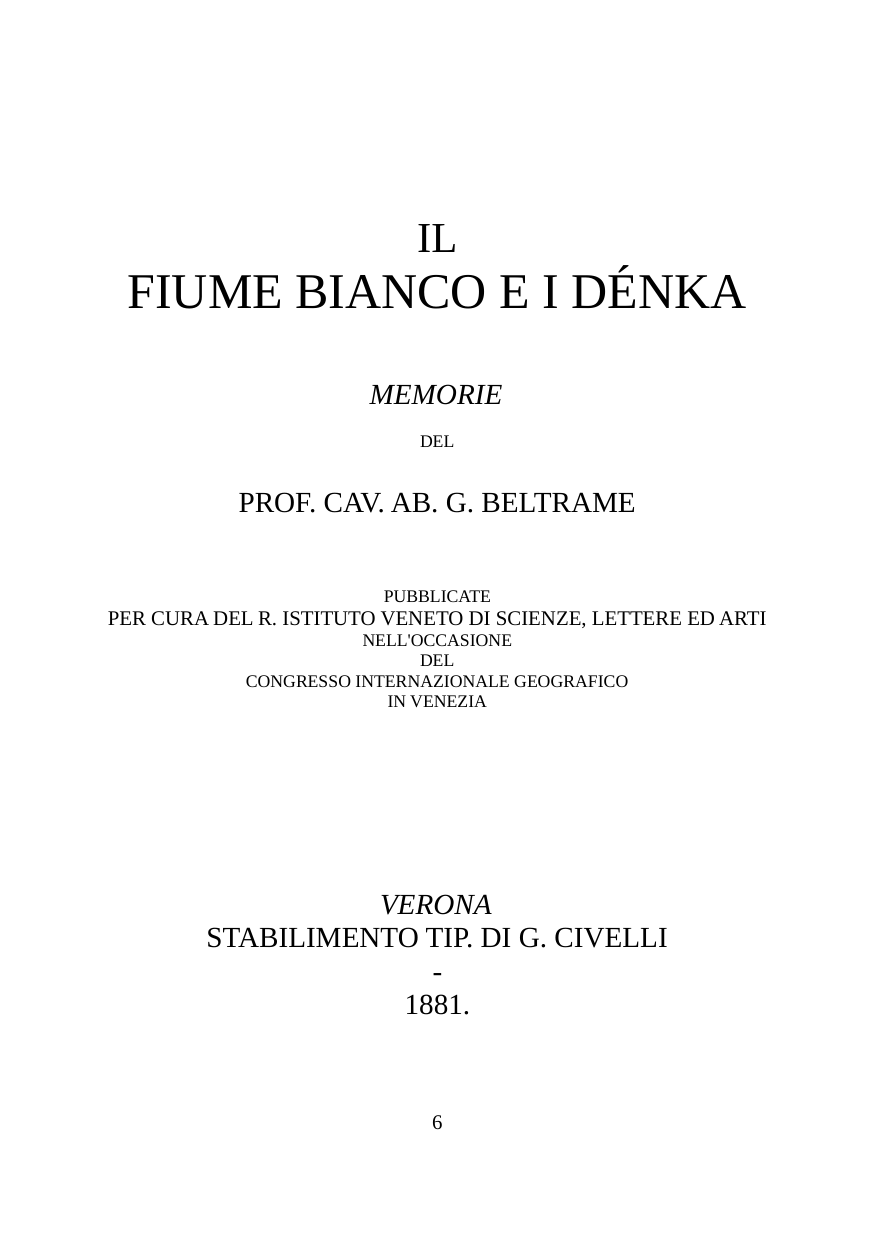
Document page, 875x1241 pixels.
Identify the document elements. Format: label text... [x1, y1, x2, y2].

text IL [106, 213, 768, 262]
text PUBBLICATE [106, 586, 768, 606]
text STABILIMENTO TIP. DI G. CIVELLI [106, 920, 768, 954]
text DEL [106, 650, 768, 671]
text VERONA [106, 887, 768, 920]
text - [106, 954, 768, 987]
text CONGRESSO INTERNAZIONALE GEOGRAFICO [106, 671, 768, 691]
text FIUME BIANCO E I DÉNKA [106, 262, 768, 320]
text MEMORIE [106, 377, 768, 411]
text PROF. CAV. AB. G. BELTRAME [106, 485, 768, 518]
text PER CURA DEL R. ISTITUTO VENETO DI SCIENZE, LETTERE ED ARTI [106, 606, 768, 630]
text IN VENEZIA [106, 691, 768, 711]
text 1881. [106, 987, 768, 1021]
text DEL [106, 431, 768, 451]
text NELL'OCCASIONE [106, 630, 768, 650]
